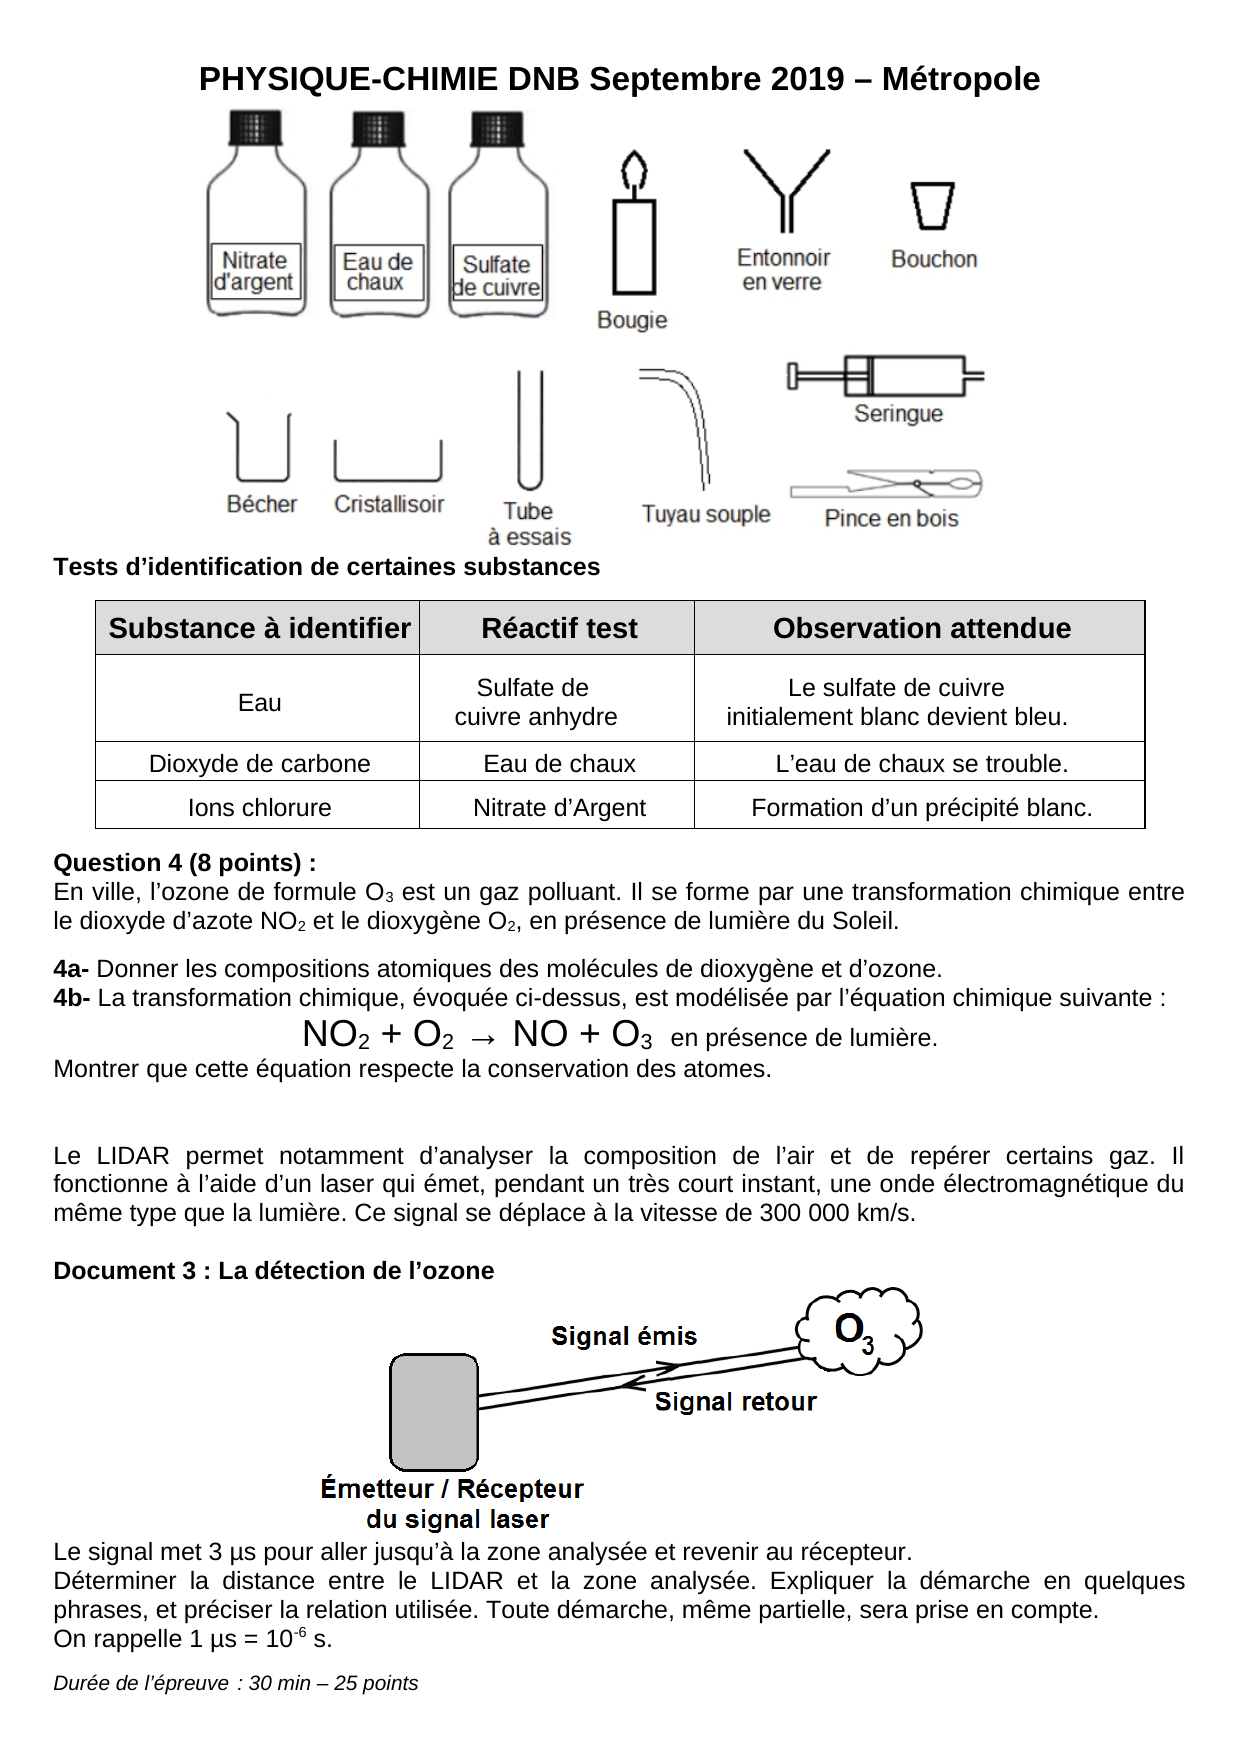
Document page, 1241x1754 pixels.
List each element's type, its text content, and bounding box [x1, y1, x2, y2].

table_cell Dioxyde de carbone [96, 742, 419, 780]
text 4b- La transformation chimique, évoquée ci-dessus, est modélisée par l’équation chimique suivante : [53, 982, 1187, 1011]
table_cell Nitrate d’Argent [420, 781, 694, 828]
table_cell Eau de chaux [420, 742, 694, 780]
text Question 4 (8 points) : [53, 848, 1187, 877]
table_cell Eau [96, 655, 419, 741]
text Le signal met 3 µs pour aller jusqu’à la zone analysée et revenir au récepteur. [53, 1537, 1187, 1566]
text NO2 + O2 → NO + O3 en présence de lumière. [53, 1011, 1187, 1054]
table_header Observation attendue [695, 601, 1144, 654]
table_cell Formation d’un précipité blanc. [695, 781, 1144, 828]
text Montrer que cette équation respecte la conservation des atomes. [53, 1054, 1187, 1083]
text On rappelle 1 µs = 10-6 s. [53, 1624, 1187, 1652]
text Le LIDAR permet notamment d’analyser la composition de l’air et de repérer certains gaz. Il fonctionne à l’aide d’un laser qui émet, pendant un très court instant, une onde électromagnétique du même type que la lumière. Ce signal se déplace à la vitesse de 300 000 km/s. [53, 1141, 1187, 1227]
text Déterminer la distance entre le LIDAR et la zone analysée. Expliquer la démarche en quelques phrases, et préciser la relation utilisée. Toute démarche, même partielle, sera prise en compte. [53, 1566, 1187, 1624]
text Tests d’identification de certaines substances [53, 97, 1187, 581]
table_cell Sulfate de cuivre anhydre [420, 655, 694, 741]
table_header Réactif test [420, 601, 694, 654]
picture [196, 103, 994, 553]
text 4a- Donner les compositions atomiques des molécules de dioxygène et d’ozone. [53, 954, 1187, 982]
text Document 3 : La détection de l’ozone [53, 1256, 1187, 1284]
table_cell Le sulfate de cuivre initialement blanc devient bleu. [695, 655, 1144, 741]
text En ville, l’ozone de formule O3 est un gaz polluant. Il se forme par une transformation chimique entre le dioxyde d’azote NO2 et le dioxygène O2, en présence de lumière du Soleil. [53, 877, 1187, 934]
table_cell L’eau de chaux se trouble. [695, 742, 1144, 780]
table_cell Ions chlorure [96, 781, 419, 828]
table_header Substance à identifier [96, 601, 419, 654]
picture [315, 1284, 925, 1538]
